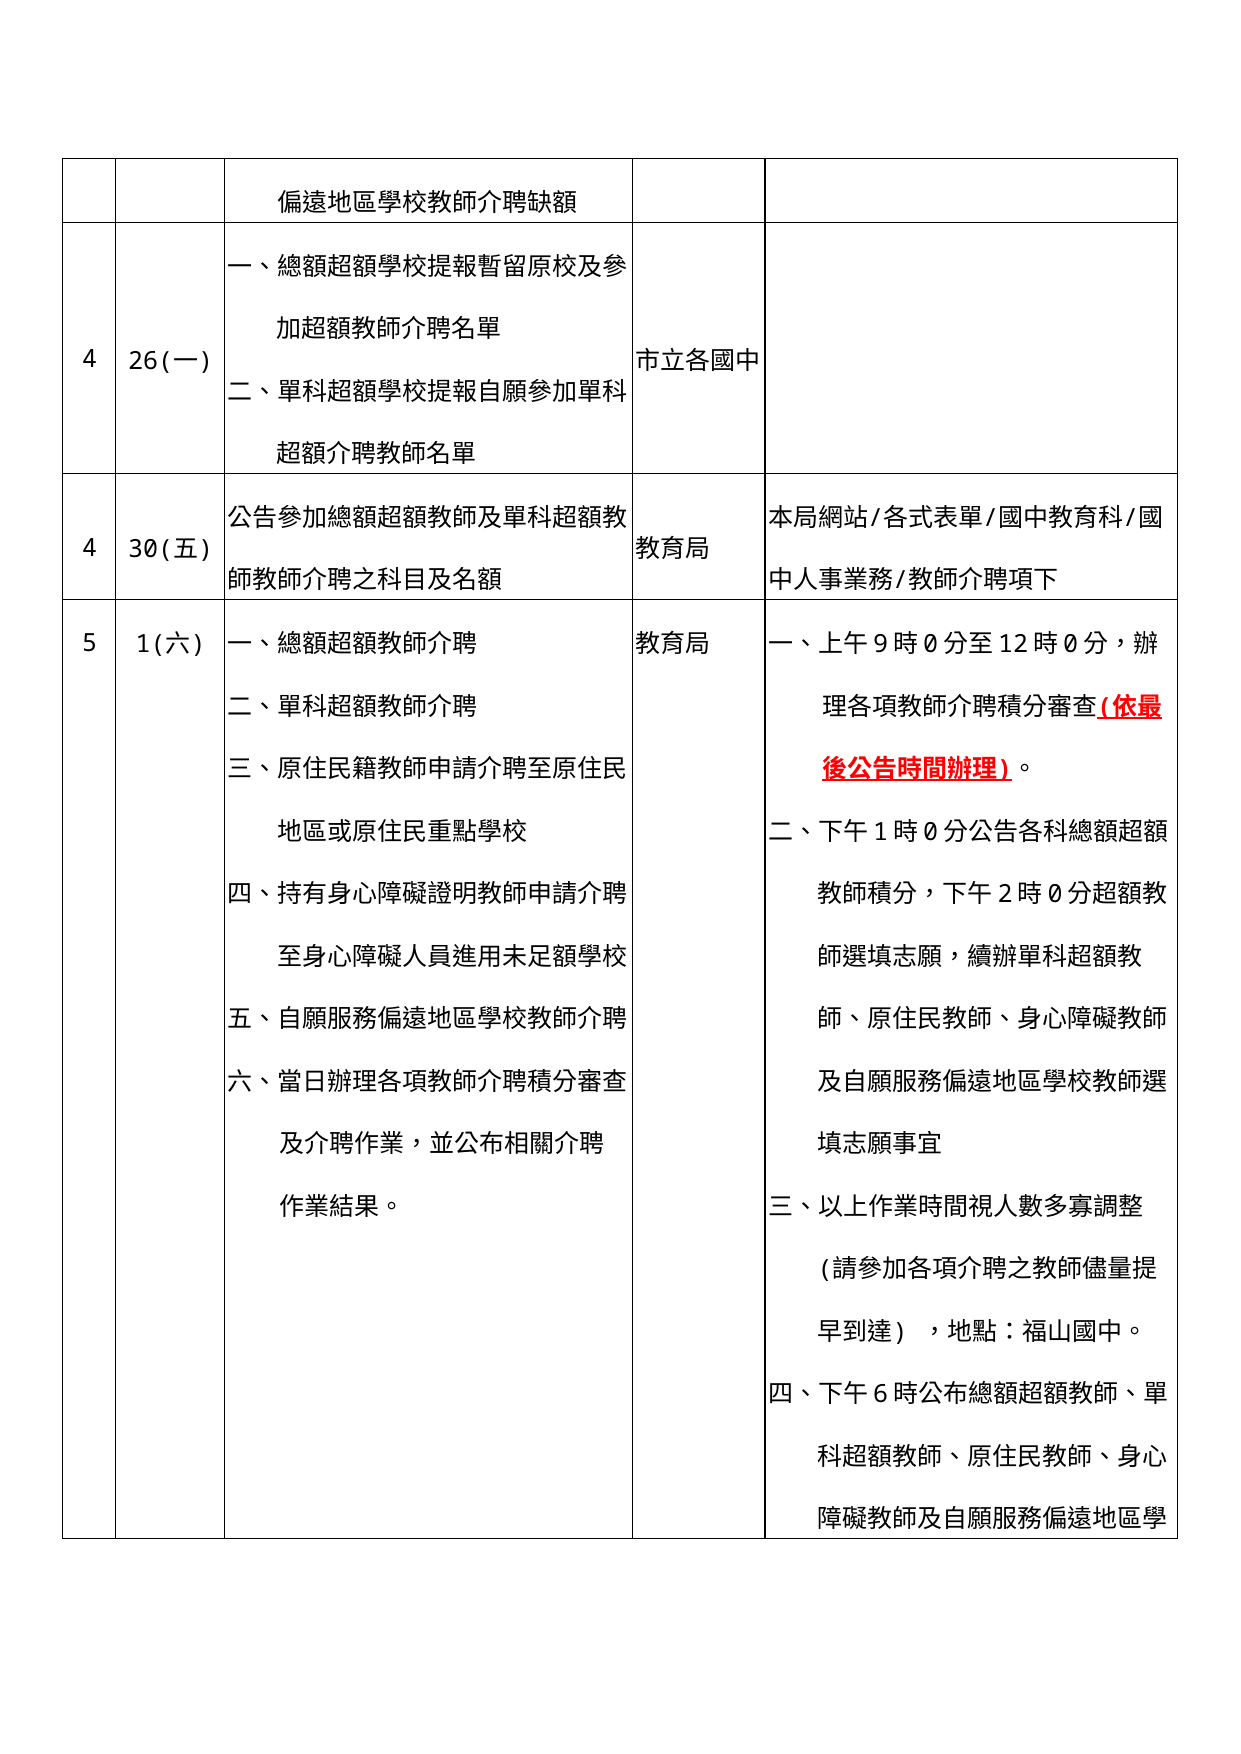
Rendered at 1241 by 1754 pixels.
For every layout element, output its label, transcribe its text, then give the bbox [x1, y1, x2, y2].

table_cell 一、上午9時0分至12時0分，辦理各項教師介聘積分審查(依最後公告時間辦理)。 二、下午1時0分公告各科總額超額教師積分，下午2時0分超額教師選填志願，續辦單科超額教師、原住民教師、身心障礙教師及自願服務偏遠地區學校教師選填志願事宜 三、以上作業時間視人數多寡調整(請參加各項介聘之教師儘量提早到達) ，地點：福山國中。 四、下午6時公布總額超額教師、單科超額教師、原住民教師、身心障礙教師及自願服務偏遠地區學 [766, 600, 1177, 1537]
table_cell [63, 159, 115, 222]
table_cell [766, 159, 1177, 222]
table_cell [766, 223, 1177, 473]
table_cell 5 [63, 600, 115, 1537]
table_cell 一、總額超額學校提報暫留原校及參加超額教師介聘名單 二、單科超額學校提報自願參加單科超額介聘教師名單 [225, 223, 632, 473]
table_cell 偏遠地區學校教師介聘缺額 [225, 159, 632, 222]
table_cell 市立各國中 [633, 223, 764, 473]
table_cell 一、總額超額教師介聘 二、單科超額教師介聘 三、原住民籍教師申請介聘至原住民地區或原住民重點學校 四、持有身心障礙證明教師申請介聘至身心障礙人員進用未足額學校 五、自願服務偏遠地區學校教師介聘 六、當日辦理各項教師介聘積分審查及介聘作業，並公布相關介聘作業結果。 [225, 600, 632, 1537]
table_cell 1(六) [116, 600, 224, 1537]
table_cell 30(五) [116, 474, 224, 599]
table_cell 公告參加總額超額教師及單科超額教師教師介聘之科目及名額 [225, 474, 632, 599]
table_cell 4 [63, 223, 115, 473]
table_cell 4 [63, 474, 115, 599]
table_cell 教育局 [633, 474, 764, 599]
table_cell 26(一) [116, 223, 224, 473]
table_cell 本局網站/各式表單/國中教育科/國中人事業務/教師介聘項下 [766, 474, 1177, 599]
table_cell [116, 159, 224, 222]
table_cell 教育局 [633, 600, 764, 1537]
table_cell [633, 159, 764, 222]
